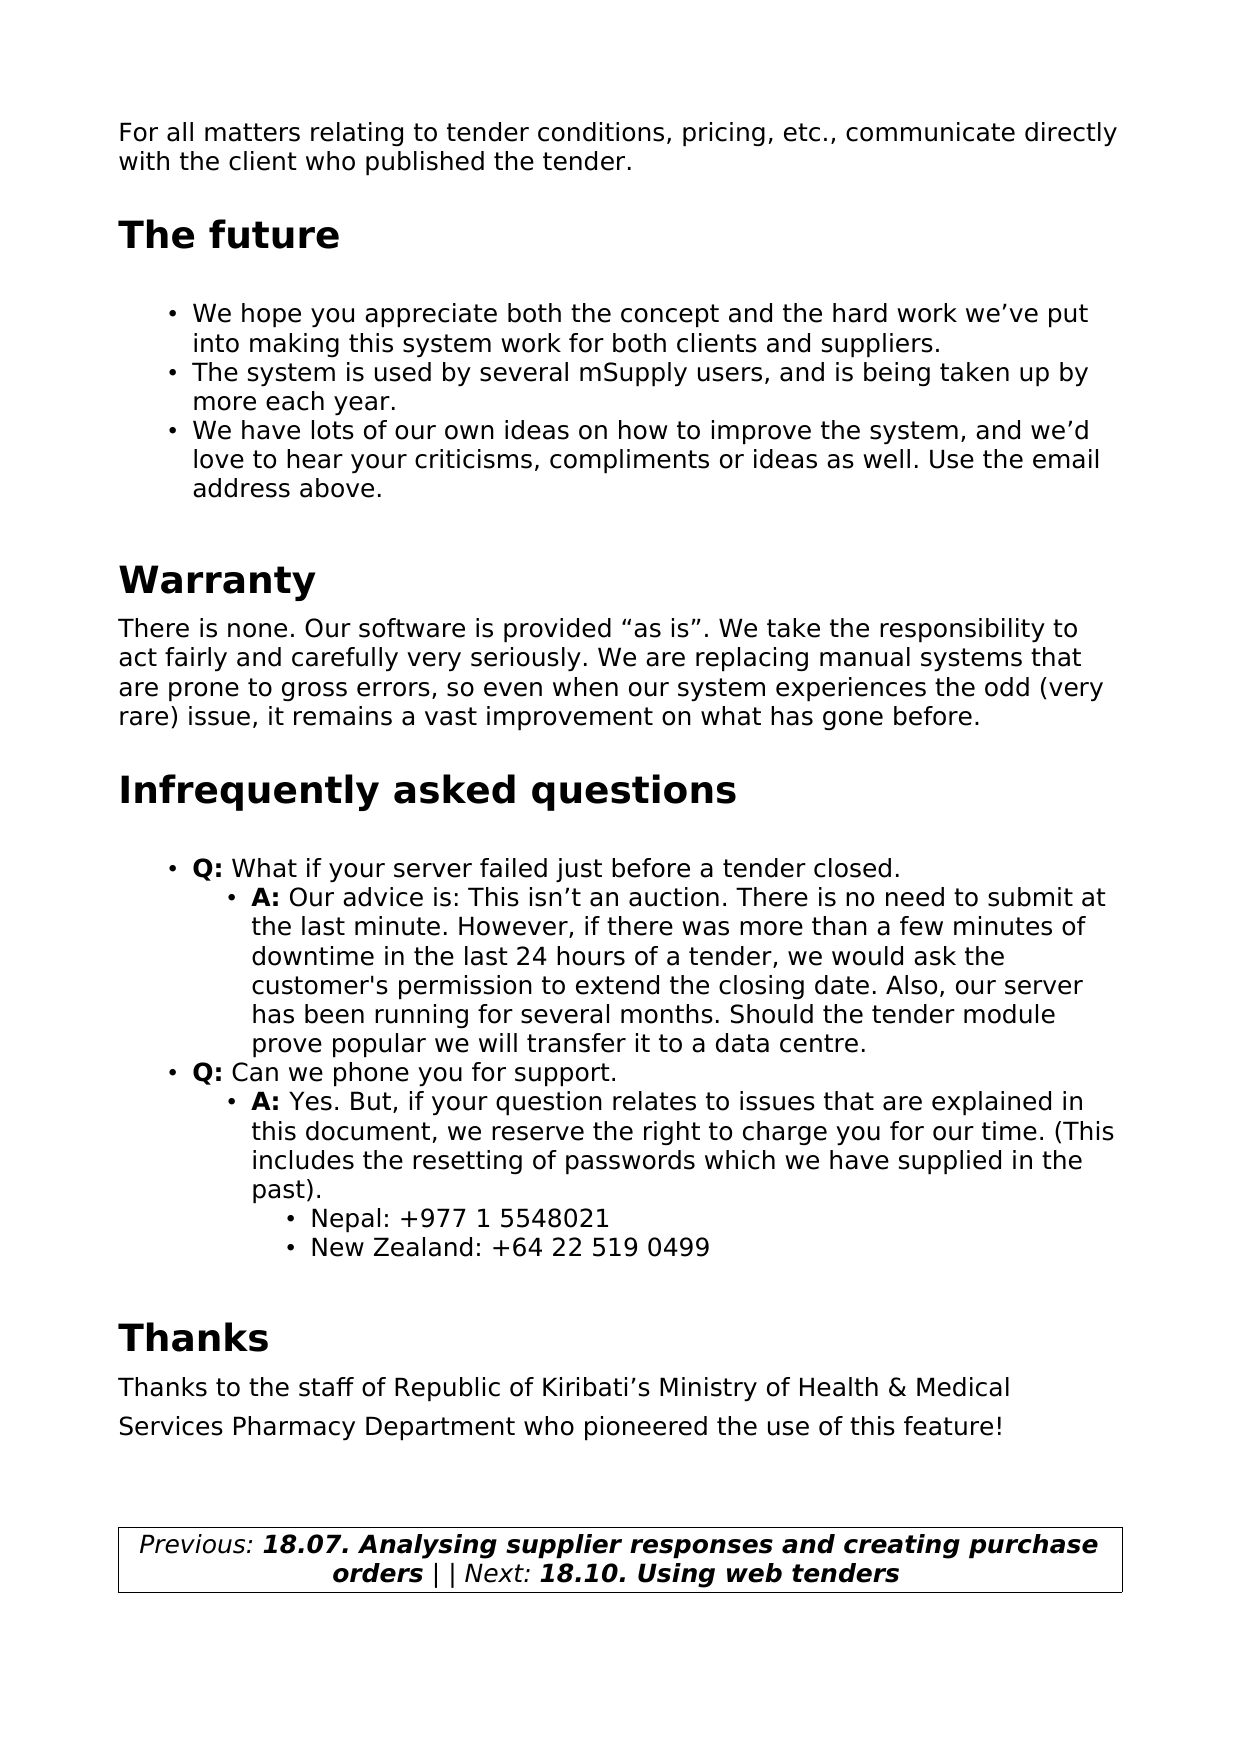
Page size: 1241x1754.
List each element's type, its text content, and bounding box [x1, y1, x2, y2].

list We hope you appreciate both the concept and the hard work we’ve put into making this system work for both clients and suppliers. [177, 299, 1122, 358]
list A: Our advice is: This isn’t an auction. There is no need to submit at the last minute. However, if there was more than a few minutes of downtime in the last 24 hours of a tender, we would ask the customer's permission to extend the closing date. Also, our server has been running for several months. Should the tender module prove popular we will transfer it to a data centre. [236, 883, 1122, 1058]
subtitle Warranty [118, 558, 1122, 602]
text For all matters relating to tender conditions, pricing, etc., communicate directly with the client who published the tender. [118, 118, 1122, 176]
list New Zealand: +64 22 519 0499 [295, 1233, 1122, 1262]
text Thanks to the staff of Republic of Kiribati’s Ministry of Health & Medical Services Pharmacy Department who pioneered the use of this feature! [118, 1373, 1122, 1500]
subtitle Thanks [118, 1317, 1122, 1361]
list A: Yes. But, if your question relates to issues that are explained in this document, we reserve the right to charge you for our time. (This includes the resetting of passwords which we have supplied in the past). [236, 1087, 1122, 1204]
text There is none. Our software is provided “as is”. We take the responsibility to act fairly and carefully very seriously. We are replacing manual systems that are prone to gross errors, so even when our system experiences the odd (very rare) issue, it remains a vast improvement on what has gone before. [118, 614, 1122, 731]
list We have lots of our own ideas on how to improve the system, and we’d love to hear your criticisms, compliments or ideas as well. Use the email address above. [177, 416, 1122, 504]
table_header Previous: 18.07. Analysing supplier responses and creating purchase orders | | Next: 18.10. Using web tenders [119, 1528, 1122, 1592]
list Q: Can we phone you for support. [177, 1058, 1122, 1087]
list Q: What if your server failed just before a tender closed. [177, 854, 1122, 883]
list Nepal: +977 1 5548021 [295, 1204, 1122, 1233]
subtitle The future [118, 214, 1122, 258]
list The system is used by several mSupply users, and is being taken up by more each year. [177, 358, 1122, 416]
subtitle Infrequently asked questions [118, 768, 1122, 812]
